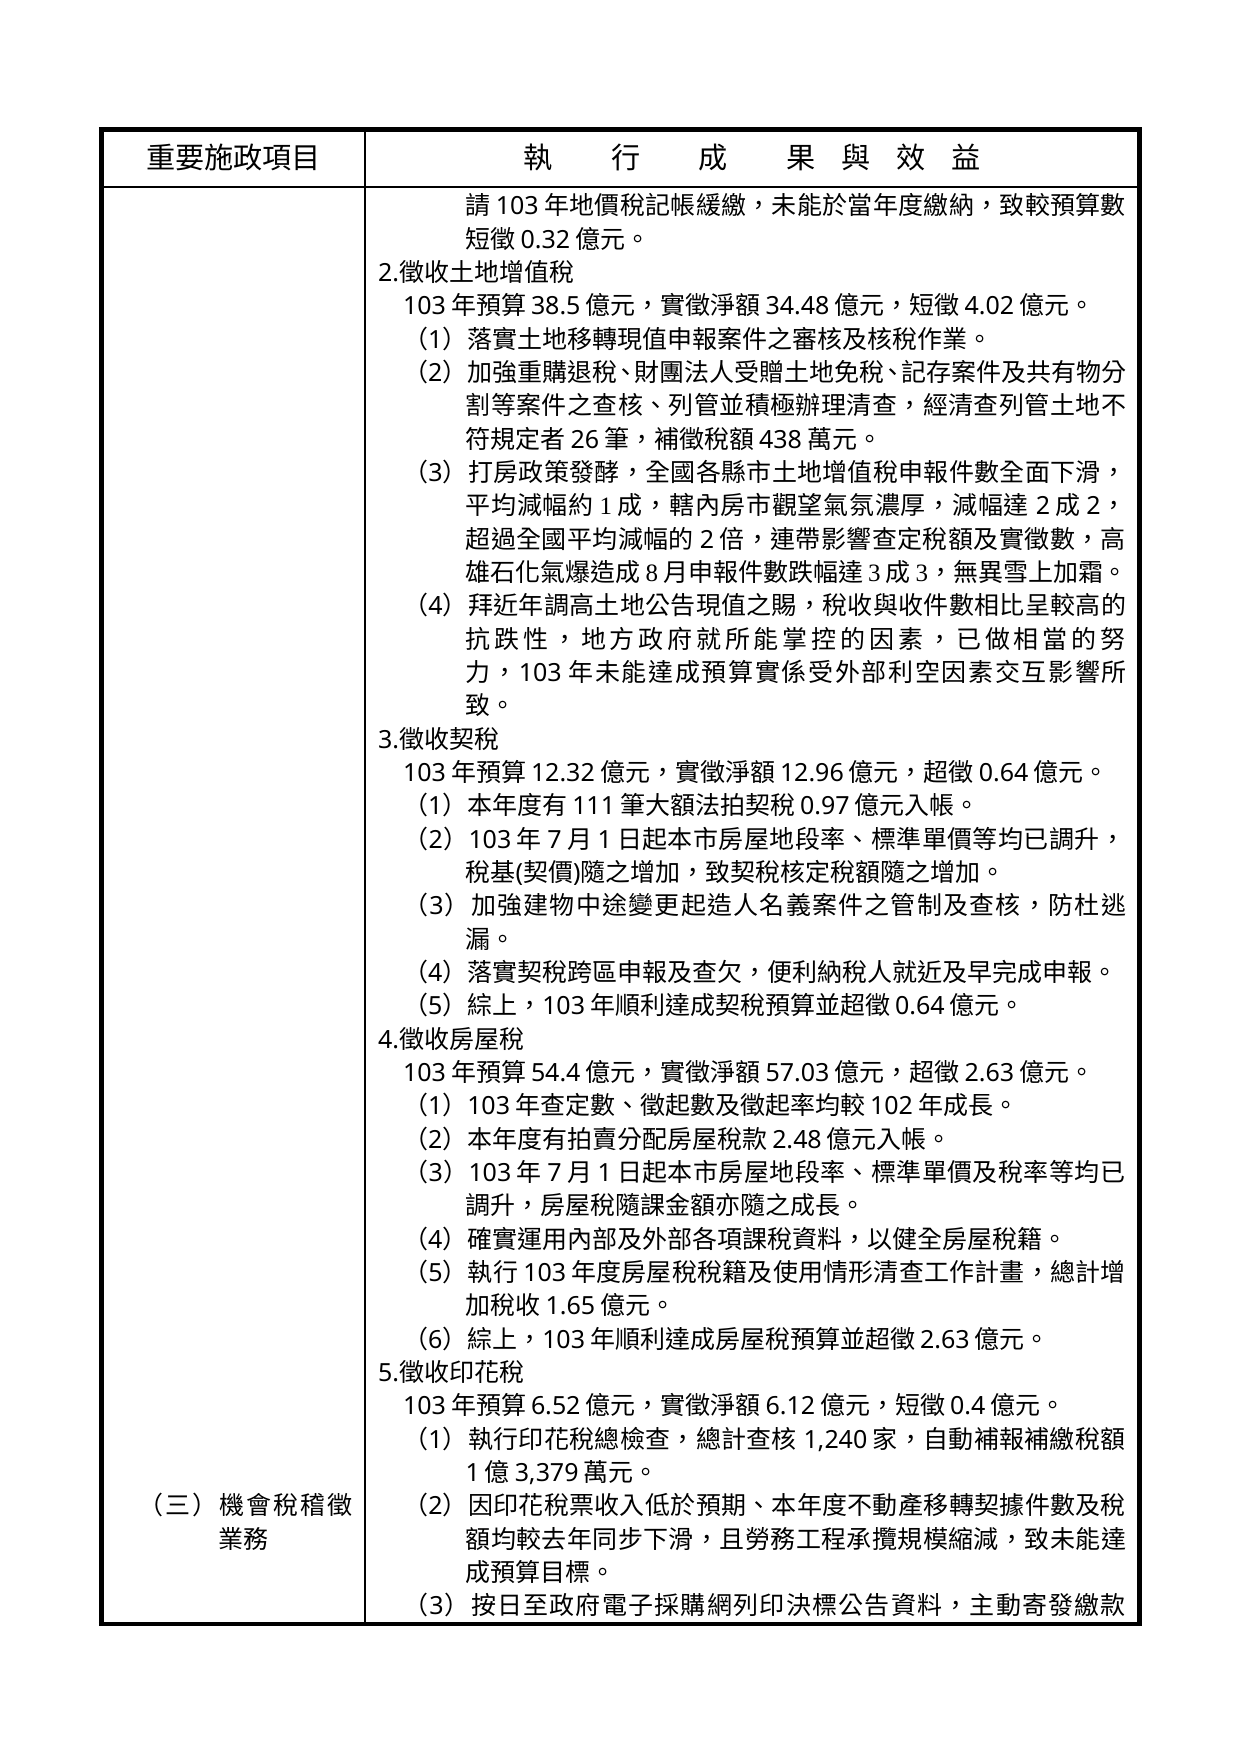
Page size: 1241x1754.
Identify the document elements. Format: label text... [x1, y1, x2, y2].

table_cell 請103年地價稅記帳緩繳，未能於當年度繳納，致較預算數短徵0.32億元。 2.徵收土地增值稅 103年預算38.5億元，實徵淨額34.48億元，短徵4.02億元。 （1）落實土地移轉現值申報案件之審核及核稅作業。 （2）加強重購退稅、財團法人受贈土地免稅、記存案件及共有物分割等案件之查核、列管並積極辦理清查，經清查列管土地不符規定者26筆，補徵稅額438萬元。 （3）打房政策發酵，全國各縣市土地增值稅申報件數全面下滑，平均減幅約1成，轄內房市觀望氣氛濃厚，減幅達2成2，超過全國平均減幅的2倍，連帶影響查定稅額及實徵數，高雄石化氣爆造成8月申報件數跌幅達3成3，無異雪上加霜。 （4）拜近年調高土地公告現值之賜，稅收與收件數相比呈較高的抗跌性，地方政府就所能掌控的因素，已做相當的努力，103年未能達成預算實係受外部利空因素交互影響所致。 3.徵收契稅 103年預算12.32億元，實徵淨額12.96億元，超徵0.64億元。 （1）本年度有111筆大額法拍契稅0.97億元入帳。 （2）103年7月1日起本市房屋地段率、標準單價等均已調升，稅基(契價)隨之增加，致契稅核定稅額隨之增加。 （3）加強建物中途變更起造人名義案件之管制及查核，防杜逃漏。 （4）落實契稅跨區申報及查欠，便利納稅人就近及早完成申報。 （5）綜上，103年順利達成契稅預算並超徵0.64億元。 4.徵收房屋稅 103年預算54.4億元，實徵淨額57.03億元，超徵2.63億元。 （1）103年查定數、徵起數及徵起率均較102年成長。 （2）本年度有拍賣分配房屋稅款2.48億元入帳。 （3）103年7月1日起本市房屋地段率、標準單價及稅率等均已調升，房屋稅隨課金額亦隨之成長。 （4）確實運用內部及外部各項課稅資料，以健全房屋稅籍。 （5）執行103年度房屋稅稅籍及使用情形清查工作計畫，總計增加稅收1.65億元。 （6）綜上，103年順利達成房屋稅預算並超徵2.63億元。 5.徵收印花稅 103年預算6.52億元，實徵淨額6.12億元，短徵0.4億元。 （1）執行印花稅總檢查，總計查核1,240家，自動補報補繳稅額1億3,379萬元。 （2）因印花稅票收入低於預期、本年度不動產移轉契據件數及稅額均較去年同步下滑，且勞務工程承攬規模縮減，致未能達成預算目標。 （3）按日至政府電子採購網列印決標公告資料，主動寄發繳款 [366, 188, 1137, 1621]
table_header 重要施政項目 [104, 132, 364, 186]
table_header 執 行 成 果 與 效 益 [366, 132, 1137, 186]
table_cell 壹、財務行政 一、財務管理 （一）切實掌握財源並予妥善運用，使各項市政建設能順利發展。 （二）加強財務行政管理，嚴格控制支出，促使各項經費經濟有效使用。 二、歲入管理 （一）加強稅外收入之管理，充裕庫收。 （二）嚴密管理各項收入憑證，防止意外或不法情事發生。 三、債務管理 辦理公債籌劃發行與還本付息業務。 貳、稅務金融管理 一、一般金融管理 （一）高雄銀行公股股權管理 （二）動產質借所管理 二、基層金融管理 （一）信用合作社社務管理 （二）信用合作社業務管理 （三）信用合作社財務管理 （四）農、漁會信用部業務管理 三、稅務行政管理 （一）重行評定本市房屋標準價格 （二）修訂本市房屋稅徵收自治條例，以期符合量能課稅及租稅公平 （三）加強稽徵業務 （四）欠稅管理 參、菸酒管理 一、菸酒稽查業務 二、菸酒宣導業務 二、菸酒案件處理業務 肆、公用財產管理 一、賡續清理非都市計畫市有地，維護市有財產權益 二、賡續推動「高雄市市有財產管理資訊系統」之運用 三、不動產與動產管理 四、辦理市有閒置老舊眷舍土地處理 伍、非公用財產管理 一、讓售市有土地 二、出租市有房地 三、無權占用市有非公用財產收取使用補償金。 陸、非公用財產開發 一、市有非公用房地標售作業 二、市有非公用房地標租作業 三、市有非公用房地設定地上權作業 四、閒置空地出借設置停車場及辦理綠美化作業 柒、集中支付及市庫現金管理 一、支付作業管理 二、支付系統及市庫現金管理 捌、市債管理 玖、債務付息 一、支付債務利息 二、支付賒借收入利息 三、支付市庫調借款項利息 拾、債務還本 拾壹、稅捐稽徵與管理西區稅捐稽徵處 ㄧ、稅捐稽徵業務 （一）納稅業務 （二）財產稅稽徵及工程受益費稽徵業務 （三）機會稅稽徵業務 二、稅務管理 （一）稅務管理各項作業 （二）電子作業 （三）違章審理、行政救濟及檢舉案件受理管制 拾貳、東區稅捐稽徵處 一、納稅業務 二、財產稅稽徵及工程受益費稽徵業務 三、消費稅稽徵業務 四、稅務管理 （一）稅務管理 （二）電子作業 （三）違章審理、行政救濟及檢舉案件受理管制 [104, 188, 364, 1621]
